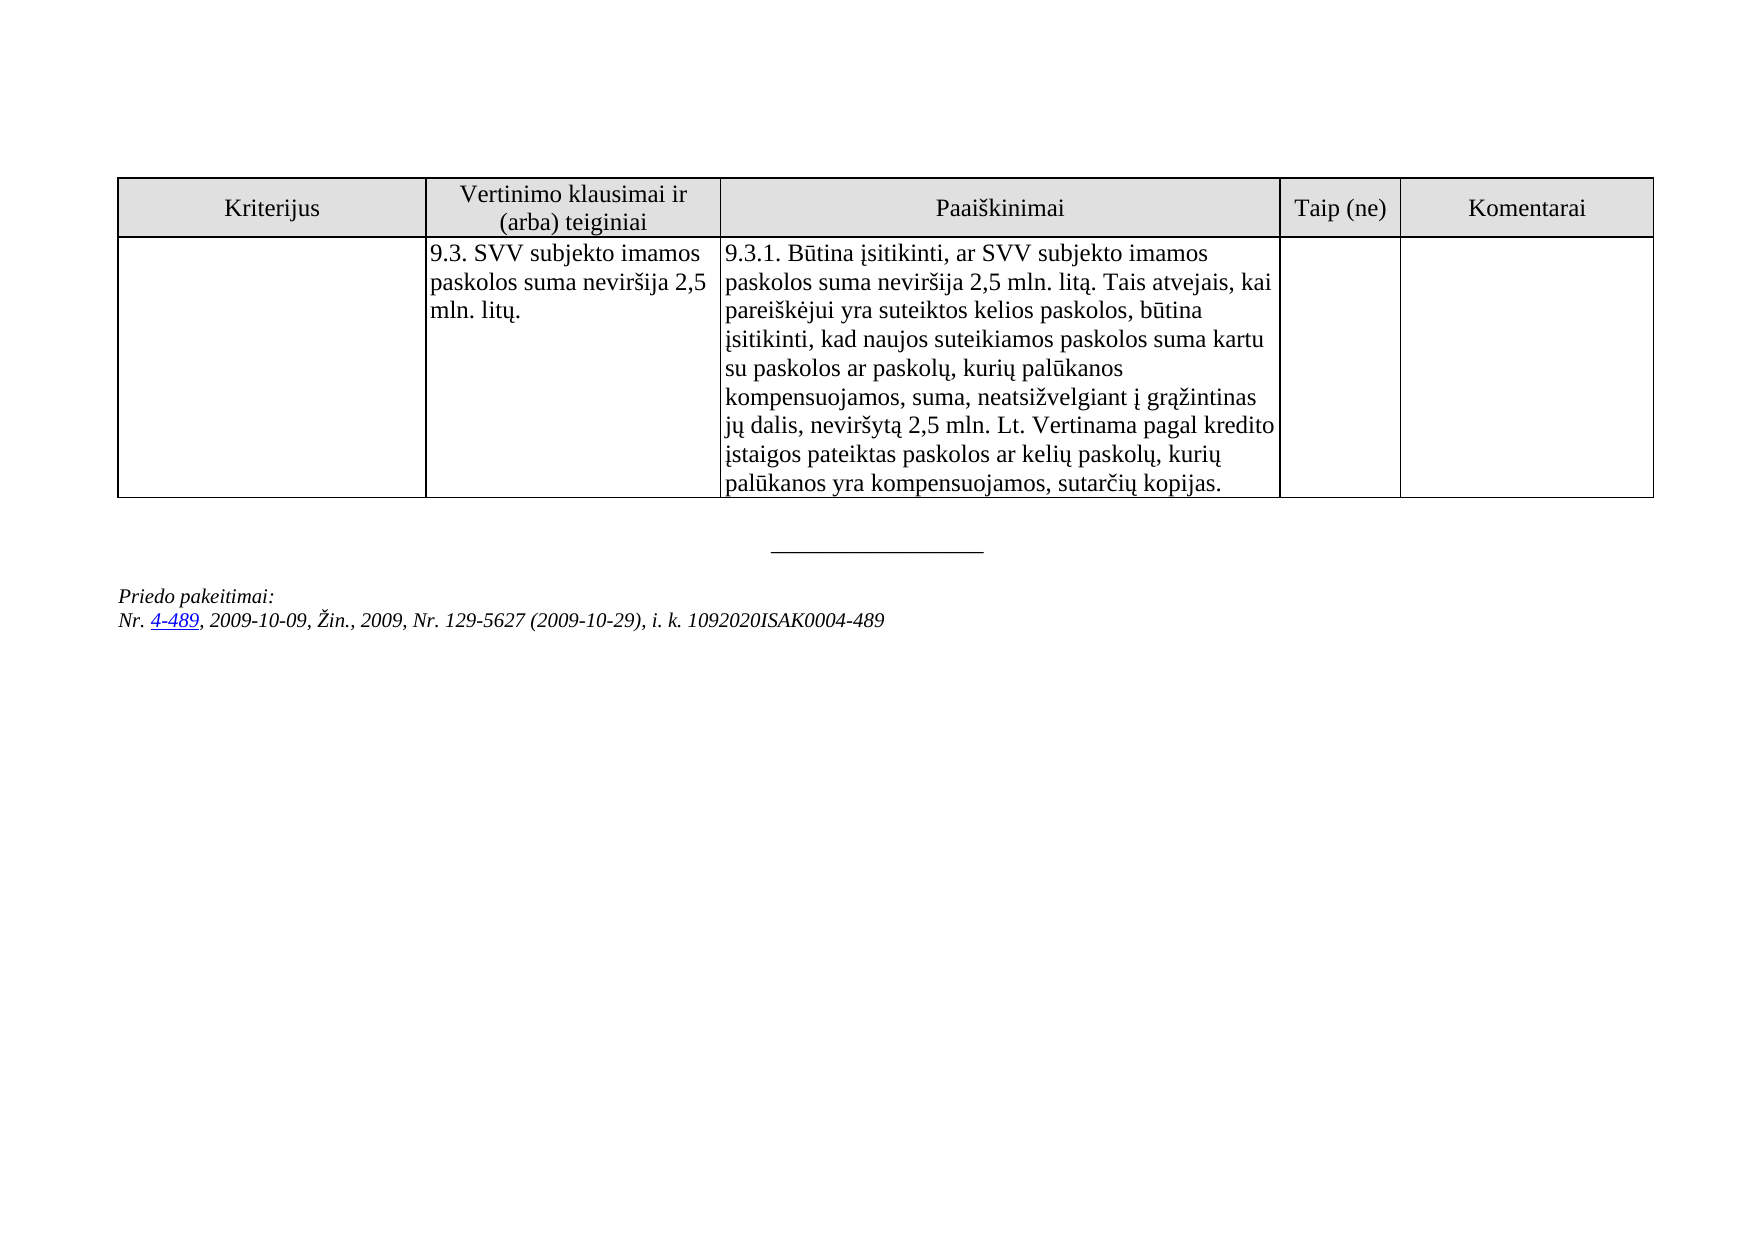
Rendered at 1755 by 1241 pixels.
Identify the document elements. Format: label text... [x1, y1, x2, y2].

table_cell [1401, 238, 1653, 497]
table_header Taip (ne) [1281, 179, 1400, 236]
text _________________ [118, 527, 1636, 556]
table_header Paaiškinimai [721, 179, 1279, 236]
table_header Kriterijus [119, 179, 425, 236]
table_header Vertinimo klausimai ir (arba) teiginiai [427, 179, 720, 236]
table_cell [1281, 238, 1400, 497]
table_cell 9.3. SVV subjekto imamos paskolos suma neviršija 2,5 mln. litų. [427, 238, 720, 497]
table_header Komentarai [1401, 179, 1653, 236]
table_cell 9.3.1. Būtina įsitikinti, ar SVV subjekto imamos paskolos suma neviršija 2,5 mln. litą. Tais atvejais, kai pareiškėjui yra suteiktos kelios paskolos, būtina įsitikinti, kad naujos suteikiamos paskolos suma kartu su paskolos ar paskolų, kurių palūkanos kompensuojamos, suma, neatsižvelgiant į grąžintinas jų dalis, neviršytą 2,5 mln. Lt. Vertinama pagal kredito įstaigos pateiktas paskolos ar kelių paskolų, kurių palūkanos yra kompensuojamos, sutarčių kopijas. [721, 238, 1279, 497]
text Priedo pakeitimai: [118, 584, 1636, 608]
text Nr. 4-489, 2009-10-09, Žin., 2009, Nr. 129-5627 (2009-10-29), i. k. 1092020ISAK0004-489 [118, 608, 1636, 632]
table_cell [119, 238, 425, 497]
